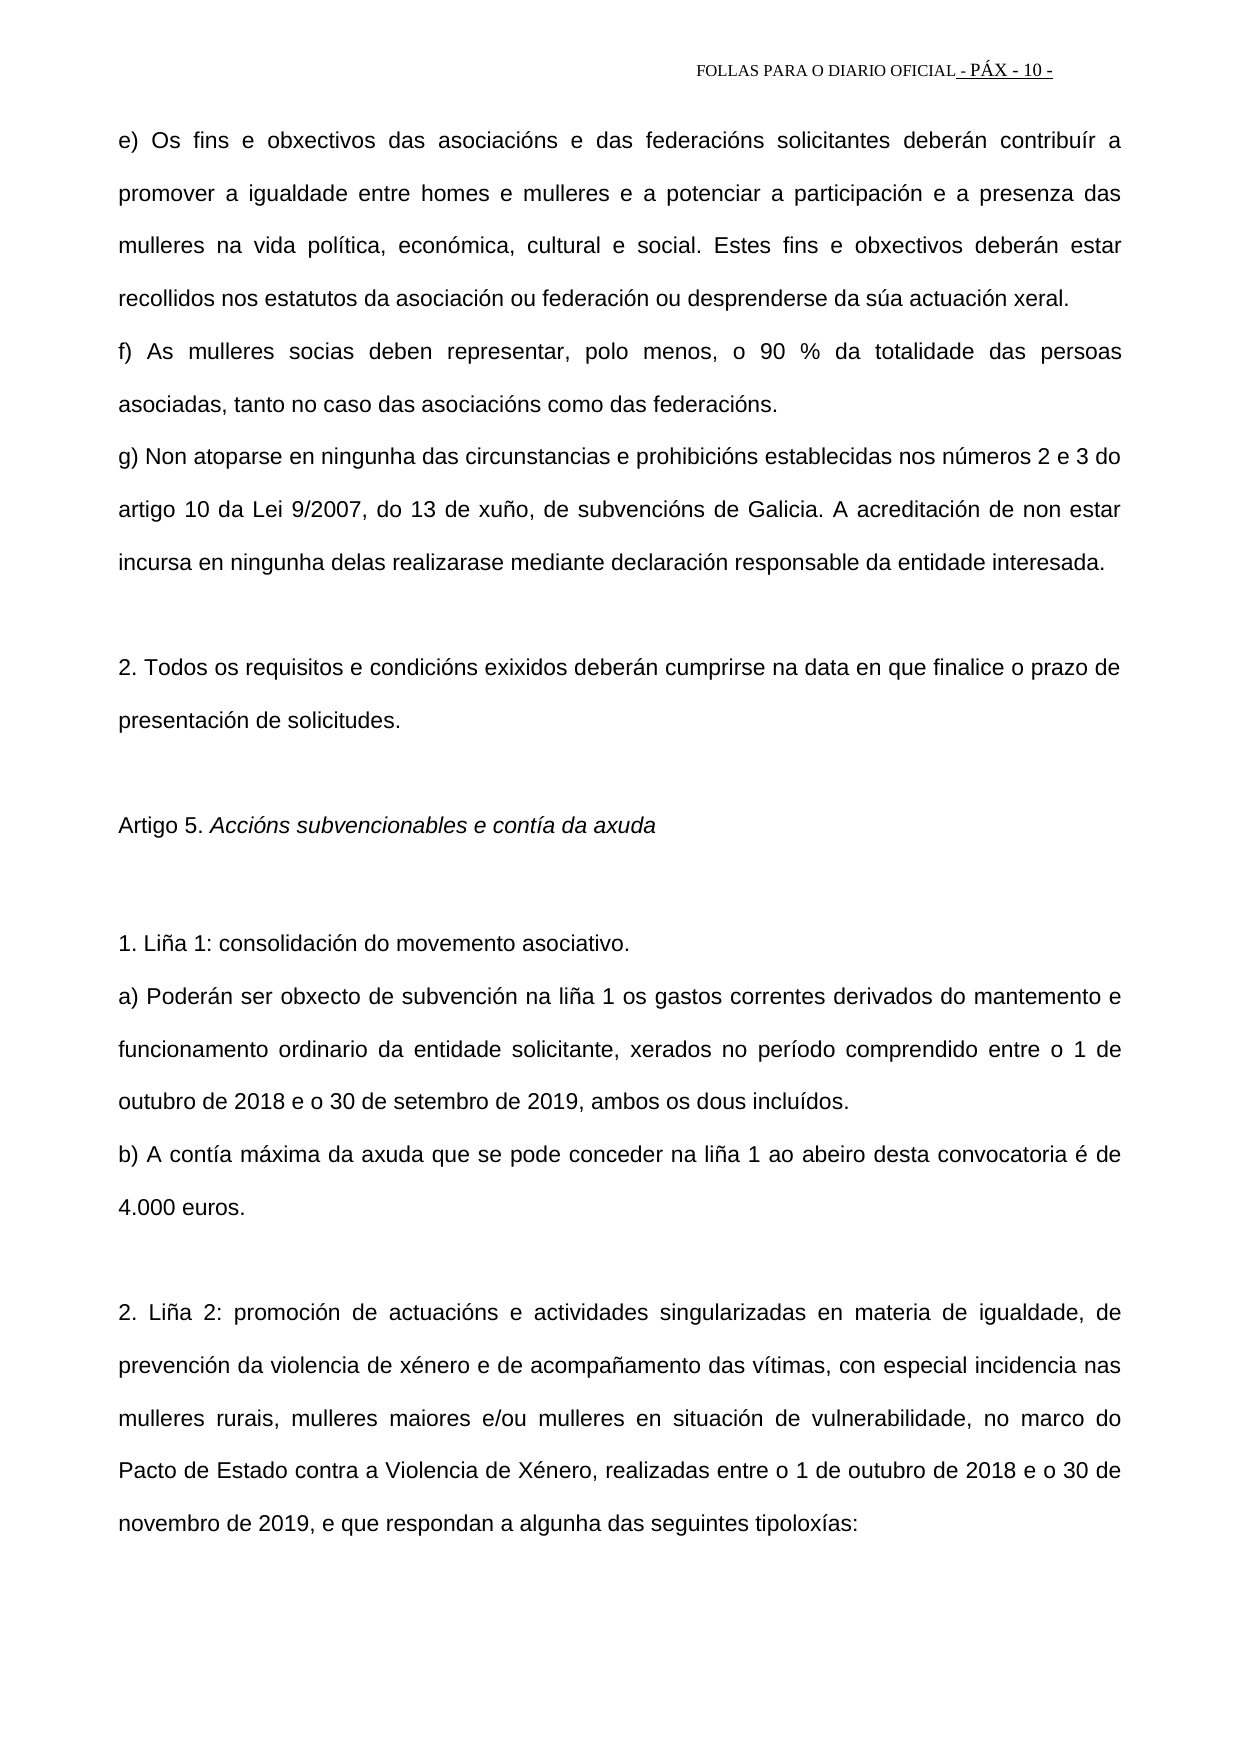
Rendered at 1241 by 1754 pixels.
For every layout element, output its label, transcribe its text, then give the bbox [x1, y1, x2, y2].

text e) Os fins e obxectivos das asociacións e das federacións solicitantes deberán contribuír a promover a igualdade entre homes e mulleres e a potenciar a participación e a presenza das mulleres na vida política, económica, cultural e social. Estes fins e obxectivos deberán estar recollidos nos estatutos da asociación ou federación ou desprenderse da súa actuación xeral. [118, 127, 1122, 312]
text 1. Liña 1: consolidación do movemento asociativo. [118, 930, 1122, 957]
text 2. Todos os requisitos e condicións exixidos deberán cumprirse na data en que finalice o prazo de presentación de solicitudes. [118, 654, 1122, 733]
text g) Non atoparse en ningunha das circunstancias e prohibicións establecidas nos números 2 e 3 do artigo 10 da Lei 9/2007, do 13 de xuño, de subvencións de Galicia. A acreditación de non estar incursa en ningunha delas realizarase mediante declaración responsable da entidade interesada. [118, 443, 1122, 575]
text f) As mulleres socias deben representar, polo menos, o 90 % da totalidade das persoas asociadas, tanto no caso das asociacións como das federacións. [118, 338, 1122, 417]
text b) A contía máxima da axuda que se pode conceder na liña 1 ao abeiro desta convocatoria é de 4.000 euros. [118, 1141, 1122, 1220]
text 2. Liña 2: promoción de actuacións e actividades singularizadas en materia de igualdade, de prevención da violencia de xénero e de acompañamento das vítimas, con especial incidencia nas mulleres rurais, mulleres maiores e/ou mulleres en situación de vulnerabilidade, no marco do Pacto de Estado contra a Violencia de Xénero, realizadas entre o 1 de outubro de 2018 e o 30 de novembro de 2019, e que respondan a algunha das seguintes tipoloxías: [118, 1299, 1122, 1536]
text Artigo 5. Accións subvencionables e contía da axuda [118, 812, 1122, 839]
text a) Poderán ser obxecto de subvención na liña 1 os gastos correntes derivados do mantemento e funcionamento ordinario da entidade solicitante, xerados no período comprendido entre o 1 de outubro de 2018 e o 30 de setembro de 2019, ambos os dous incluídos. [118, 983, 1122, 1115]
